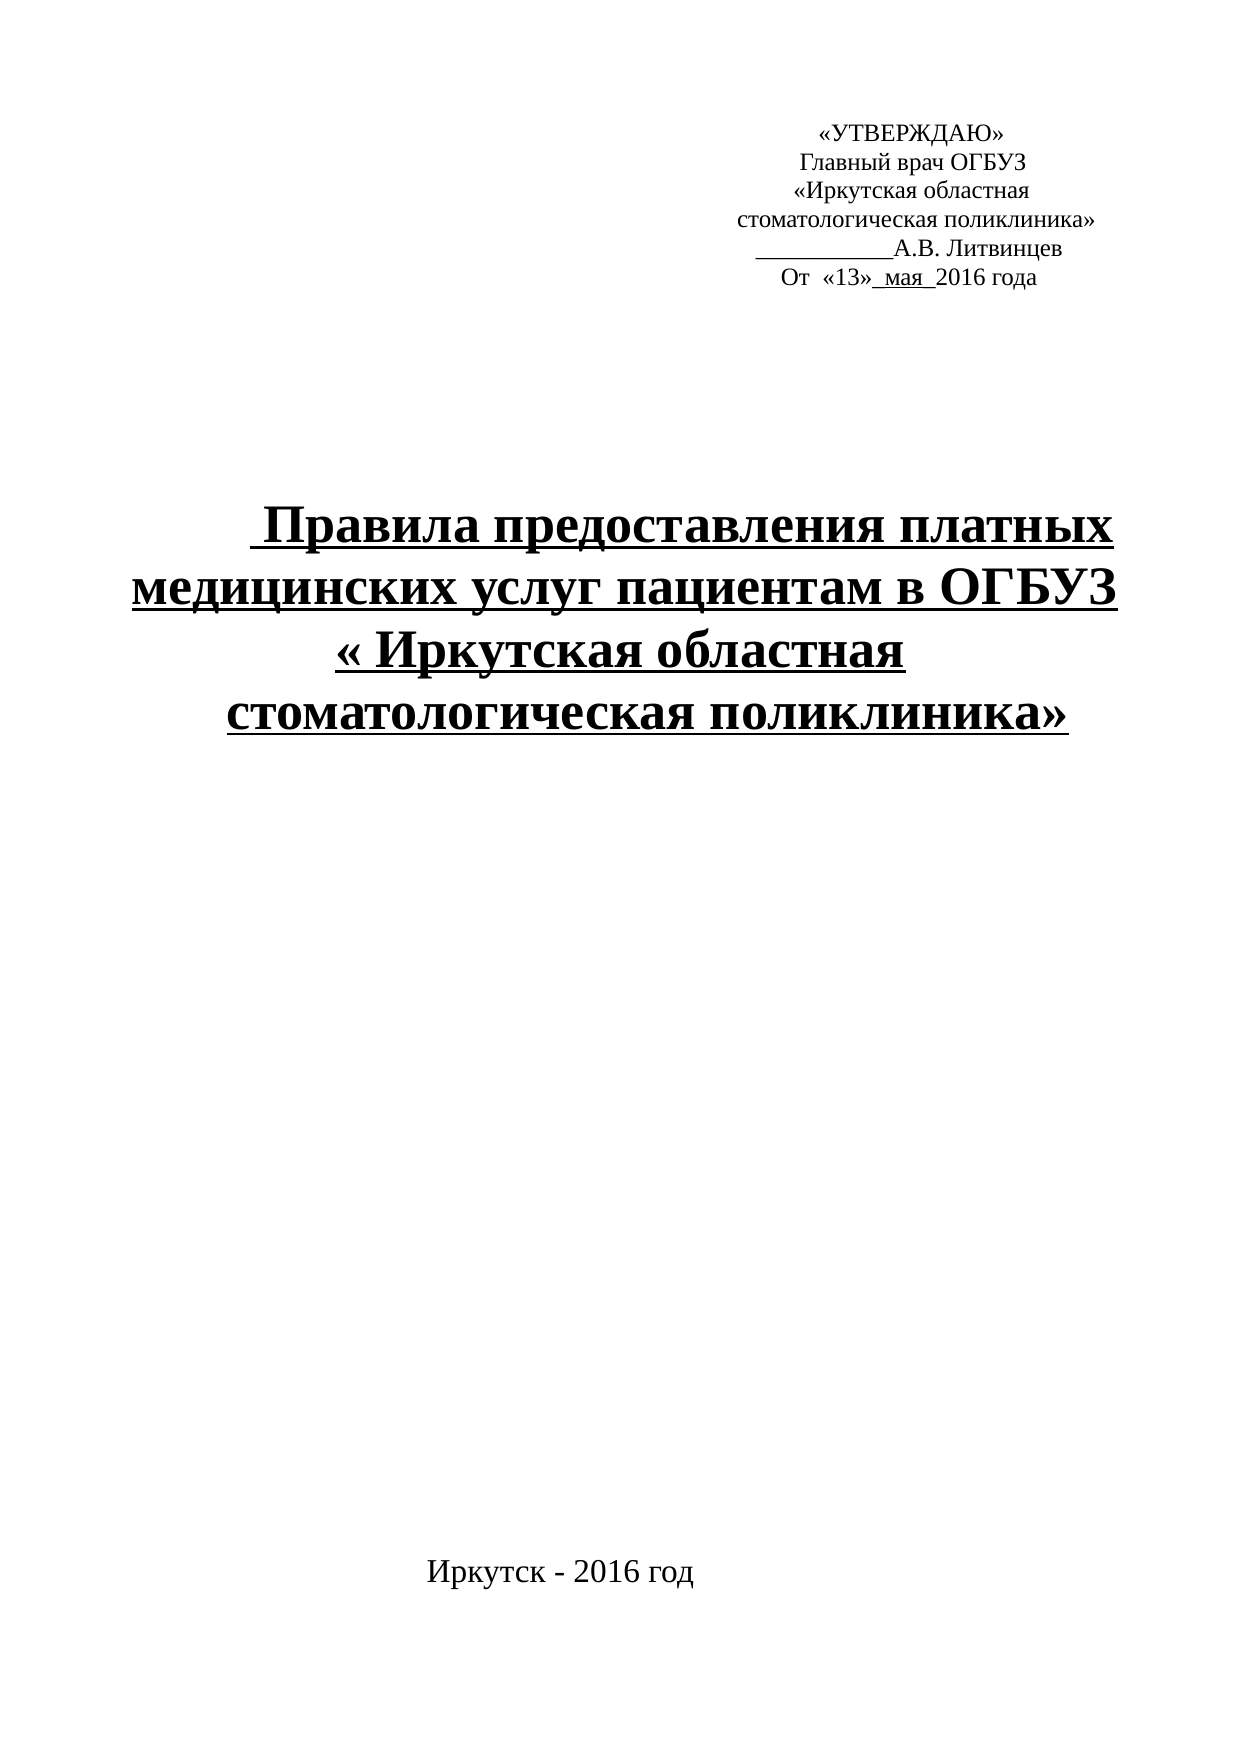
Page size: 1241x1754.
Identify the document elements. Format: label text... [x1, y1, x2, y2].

text ___________А.В. Литвинцев [118, 233, 1122, 262]
text От «13»_мая_2016 года [118, 262, 1122, 291]
text Правила предоставления платных [118, 492, 1122, 554]
text Иркутск - 2016 год [118, 1551, 1122, 1589]
text медицинских услуг пациентам в ОГБУЗ [118, 554, 1122, 616]
text Главный врач ОГБУЗ [118, 147, 1122, 176]
text «Иркутская областная [118, 176, 1122, 204]
text «УТВЕРЖДАЮ» [118, 118, 1122, 147]
text стоматологическая поликлиника» [118, 204, 1122, 233]
text стоматологическая поликлиника» [118, 679, 1122, 741]
text « Иркутская областная [118, 616, 1122, 679]
